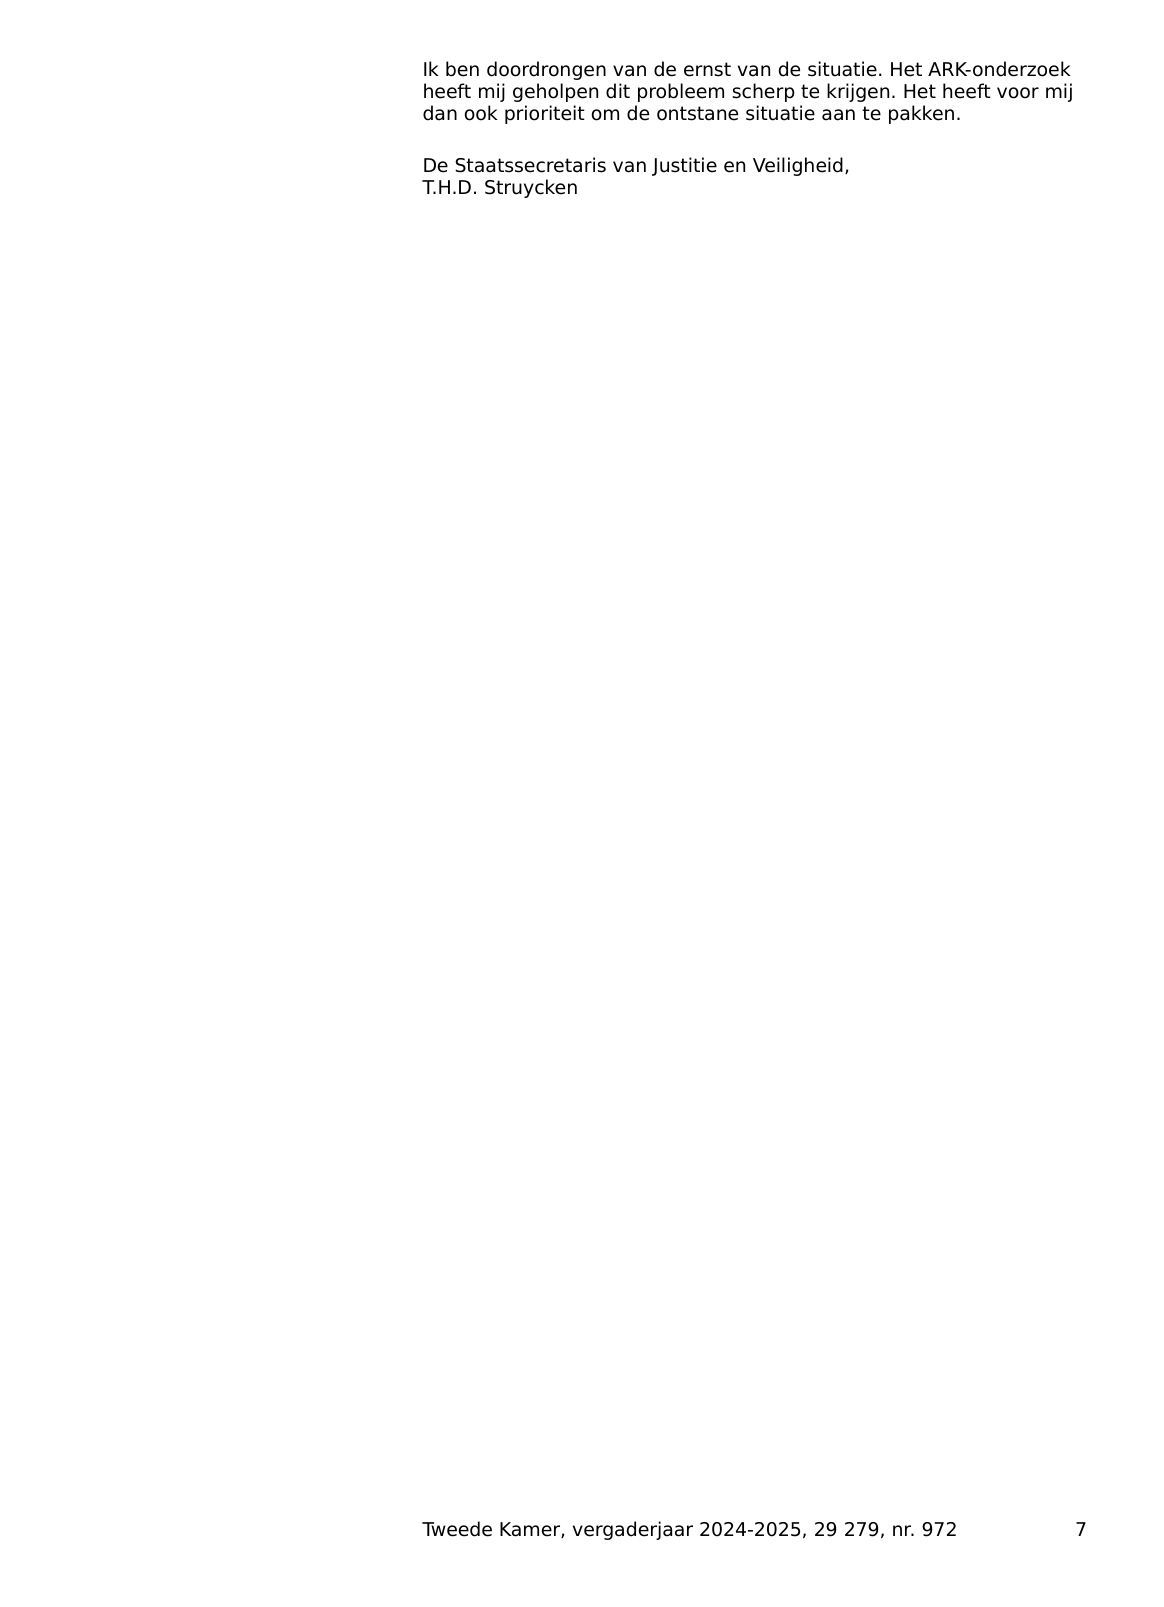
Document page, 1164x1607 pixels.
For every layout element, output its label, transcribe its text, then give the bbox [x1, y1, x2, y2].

text Ik ben doordrongen van de ernst van de situatie. Het ARK-onderzoek heeft mij geholpen dit probleem scherp te krijgen. Het heeft voor mij dan ook prioriteit om de ontstane situatie aan te pakken. [422, 59, 1087, 125]
text De Staatssecretaris van Justitie en Veiligheid, T.H.D. Struycken [422, 155, 1087, 199]
